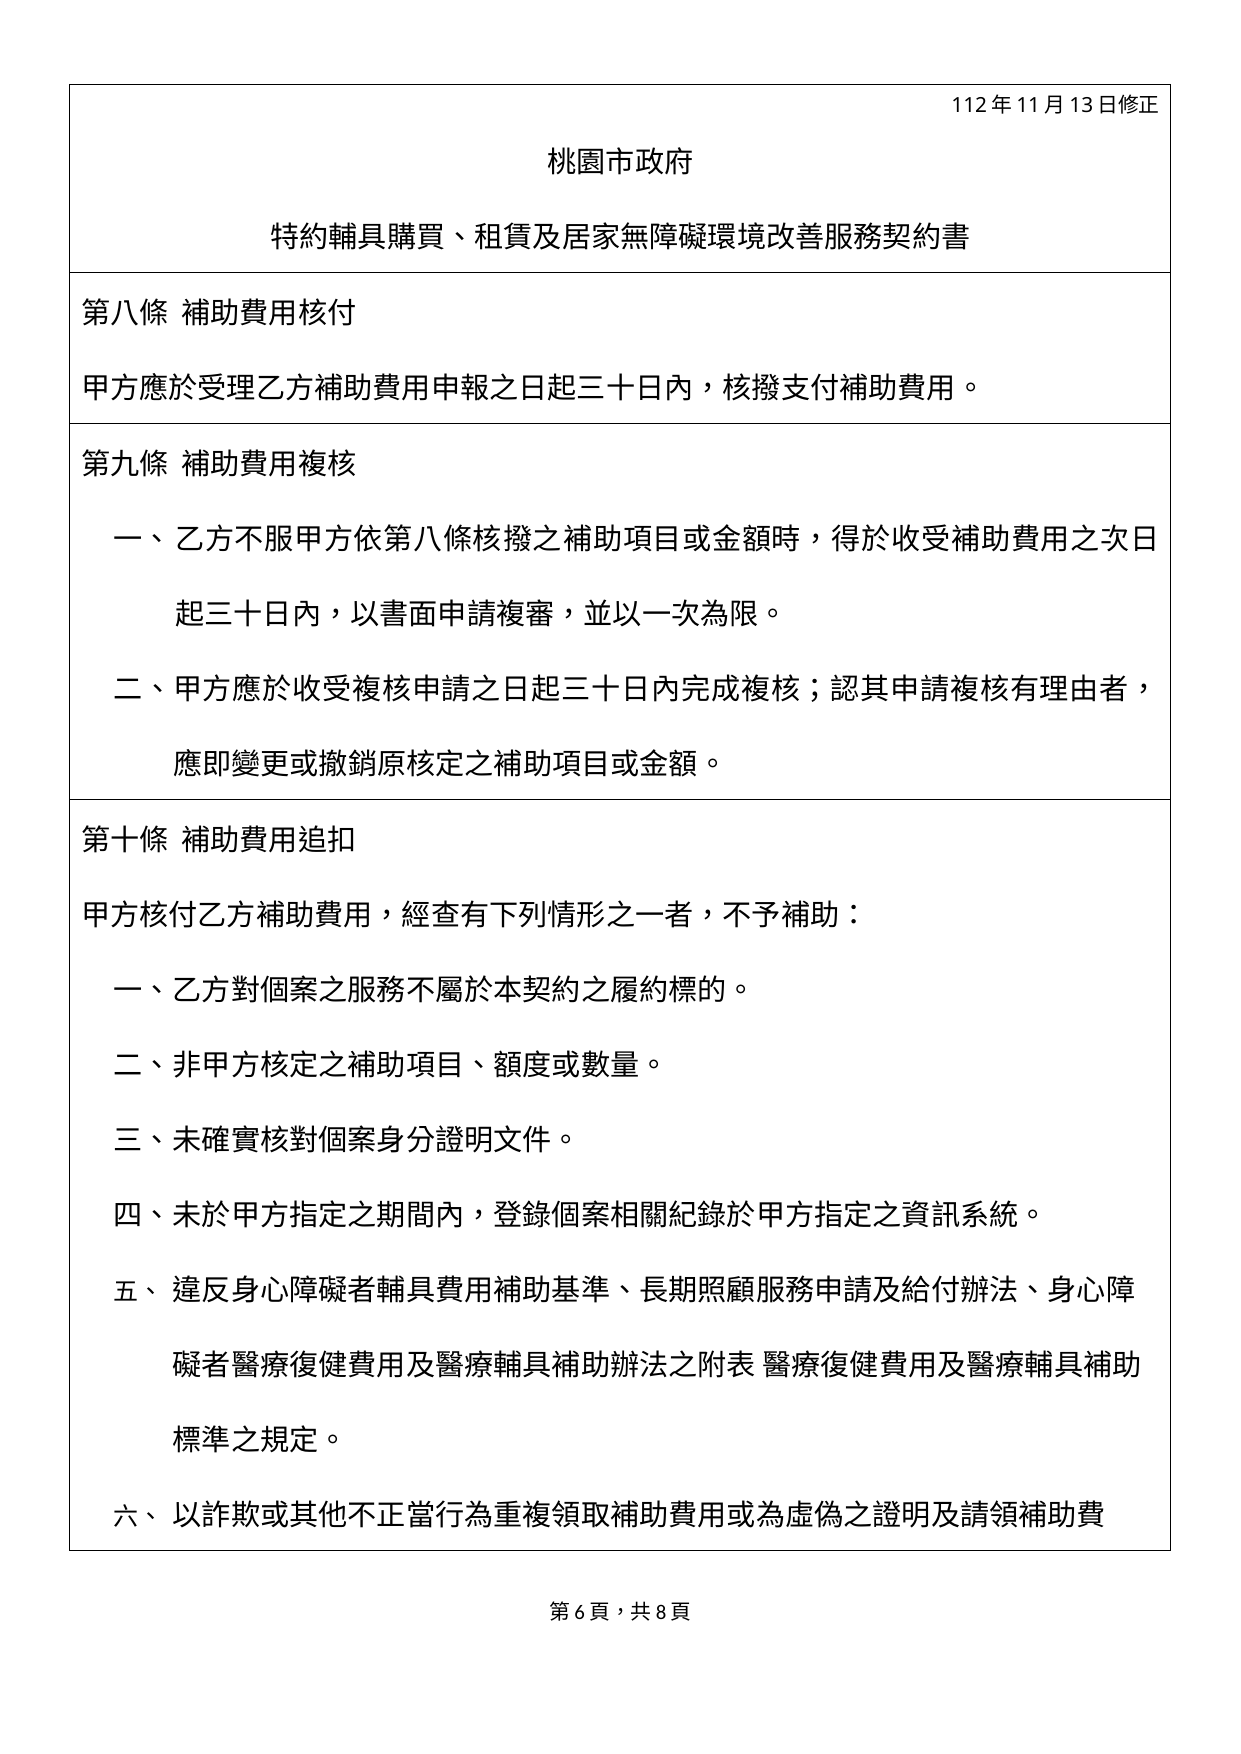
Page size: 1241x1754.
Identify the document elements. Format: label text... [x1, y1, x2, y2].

table_header 112年11月13日修正 桃園市政府 特約輔具購買、租賃及居家無障礙環境改善服務契約書 [70, 85, 1170, 272]
table_cell 第八條 補助費用核付 甲方應於受理乙方補助費用申報之日起三十日內，核撥支付補助費用。 [70, 273, 1170, 423]
table_cell 第九條 補助費用複核 乙方不服甲方依第八條核撥之補助項目或金額時，得於收受補助費用之次日起三十日內，以書面申請複審，並以一次為限。 甲方應於收受複核申請之日起三十日內完成複核；認其申請複核有理由者，應即變更或撤銷原核定之補助項目或金額。 [70, 424, 1170, 799]
table_cell 第十條 補助費用追扣 甲方核付乙方補助費用，經查有下列情形之一者，不予補助： 乙方對個案之服務不屬於本契約之履約標的。 非甲方核定之補助項目、額度或數量。 未確實核對個案身分證明文件。 未於甲方指定之期間內，登錄個案相關紀錄於甲方指定之資訊系統。 違反身心障礙者輔具費用補助基準、長期照顧服務申請及給付辦法、身心障礙者醫療復健費用及醫療輔具補助辦法之附表 醫療復健費用及醫療輔具補助標準之規定。 以詐欺或其他不正當行為重複領取補助費用或為虛偽之證明及請領補助費用。 其他應可歸責於乙方之事由。 違反其他相關法令。 [70, 800, 1170, 1550]
